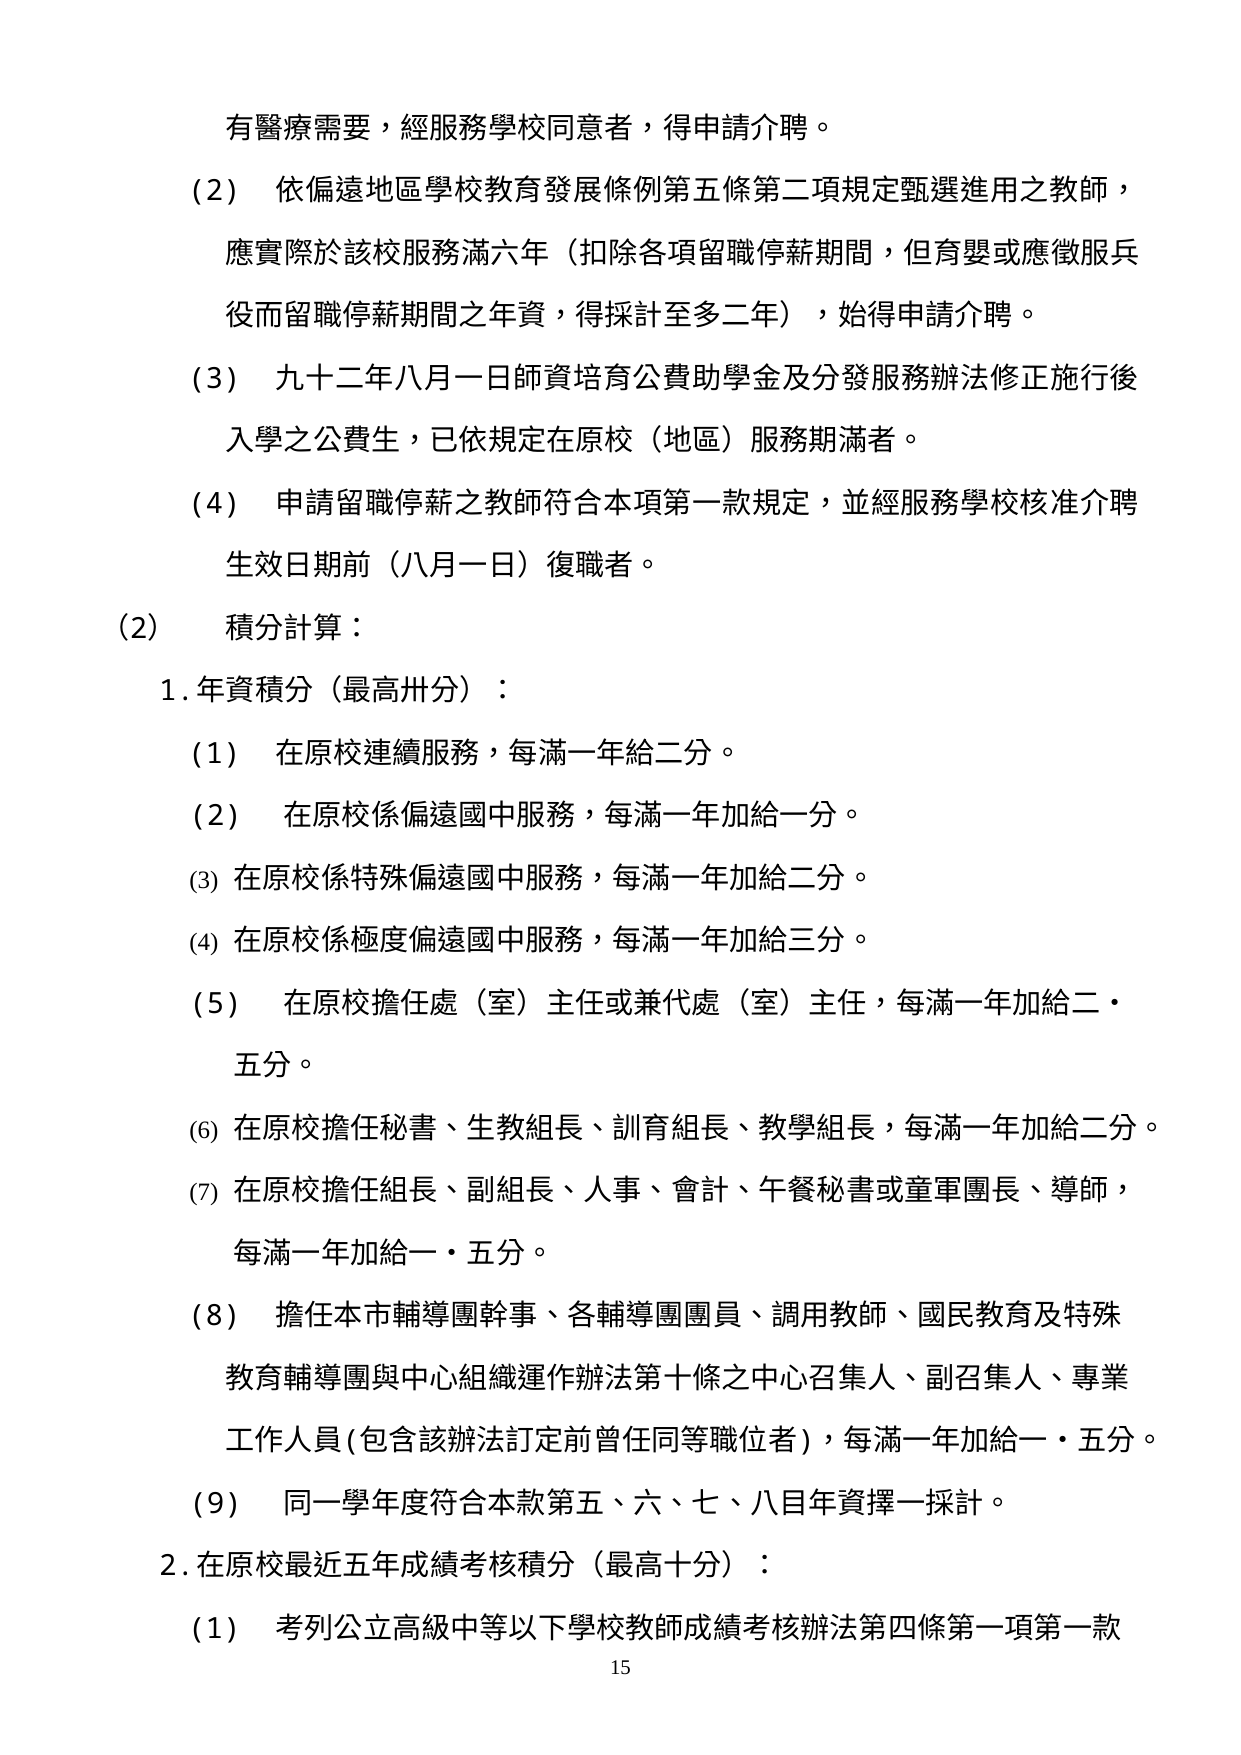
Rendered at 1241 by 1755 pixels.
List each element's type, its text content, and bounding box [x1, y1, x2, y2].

list 同一學年度符合本款第五、六、七、八目年資擇一採計。 [189, 1459, 1140, 1521]
list 積分計算： [100, 584, 1140, 646]
list 在原校係特殊偏遠國中服務，每滿一年加給二分。 [189, 834, 1140, 896]
list 申請留職停薪之教師符合本項第一款規定，並經服務學校核准介聘生效日期前（八月一日）復職者。 [188, 459, 1140, 584]
list 九十二年八月一日師資培育公費助學金及分發服務辦法修正施行後入學之公費生，已依規定在原校（地區）服務期滿者。 [188, 334, 1140, 459]
list 擔任本市輔導團幹事、各輔導團團員、調用教師、國民教育及特殊教育輔導團與中心組織運作辦法第十條之中心召集人、副召集人、專業工作人員(包含該辦法訂定前曾任同等職位者)，每滿一年加給一‧五分。 [188, 1271, 1140, 1459]
list 在原校係偏遠國中服務，每滿一年加給一分。 [189, 771, 1140, 834]
list 年資積分（最高卅分）： [159, 646, 1140, 709]
list 考列公立高級中等以下學校教師成績考核辦法第四條第一項第一款 [188, 1584, 1140, 1646]
list 在原校最近五年成績考核積分（最高十分）： [159, 1521, 1140, 1584]
list 在原校擔任組長、副組長、人事、會計、午餐秘書或童軍團長、導師，每滿一年加給一‧五分。 [189, 1146, 1140, 1271]
list 在原校係極度偏遠國中服務，每滿一年加給三分。 [189, 896, 1140, 959]
list 在原校連續服務，每滿一年給二分。 [188, 709, 1140, 771]
list 有醫療需要，經服務學校同意者，得申請介聘。 [188, 84, 1140, 146]
list 在原校擔任處（室）主任或兼代處（室）主任，每滿一年加給二‧五分。 [189, 959, 1140, 1084]
list 在原校擔任秘書、生教組長、訓育組長、教學組長，每滿一年加給二分。 [189, 1084, 1140, 1146]
list 依偏遠地區學校教育發展條例第五條第二項規定甄選進用之教師，應實際於該校服務滿六年（扣除各項留職停薪期間，但育嬰或應徵服兵役而留職停薪期間之年資，得採計至多二年），始得申請介聘。 [188, 146, 1140, 334]
